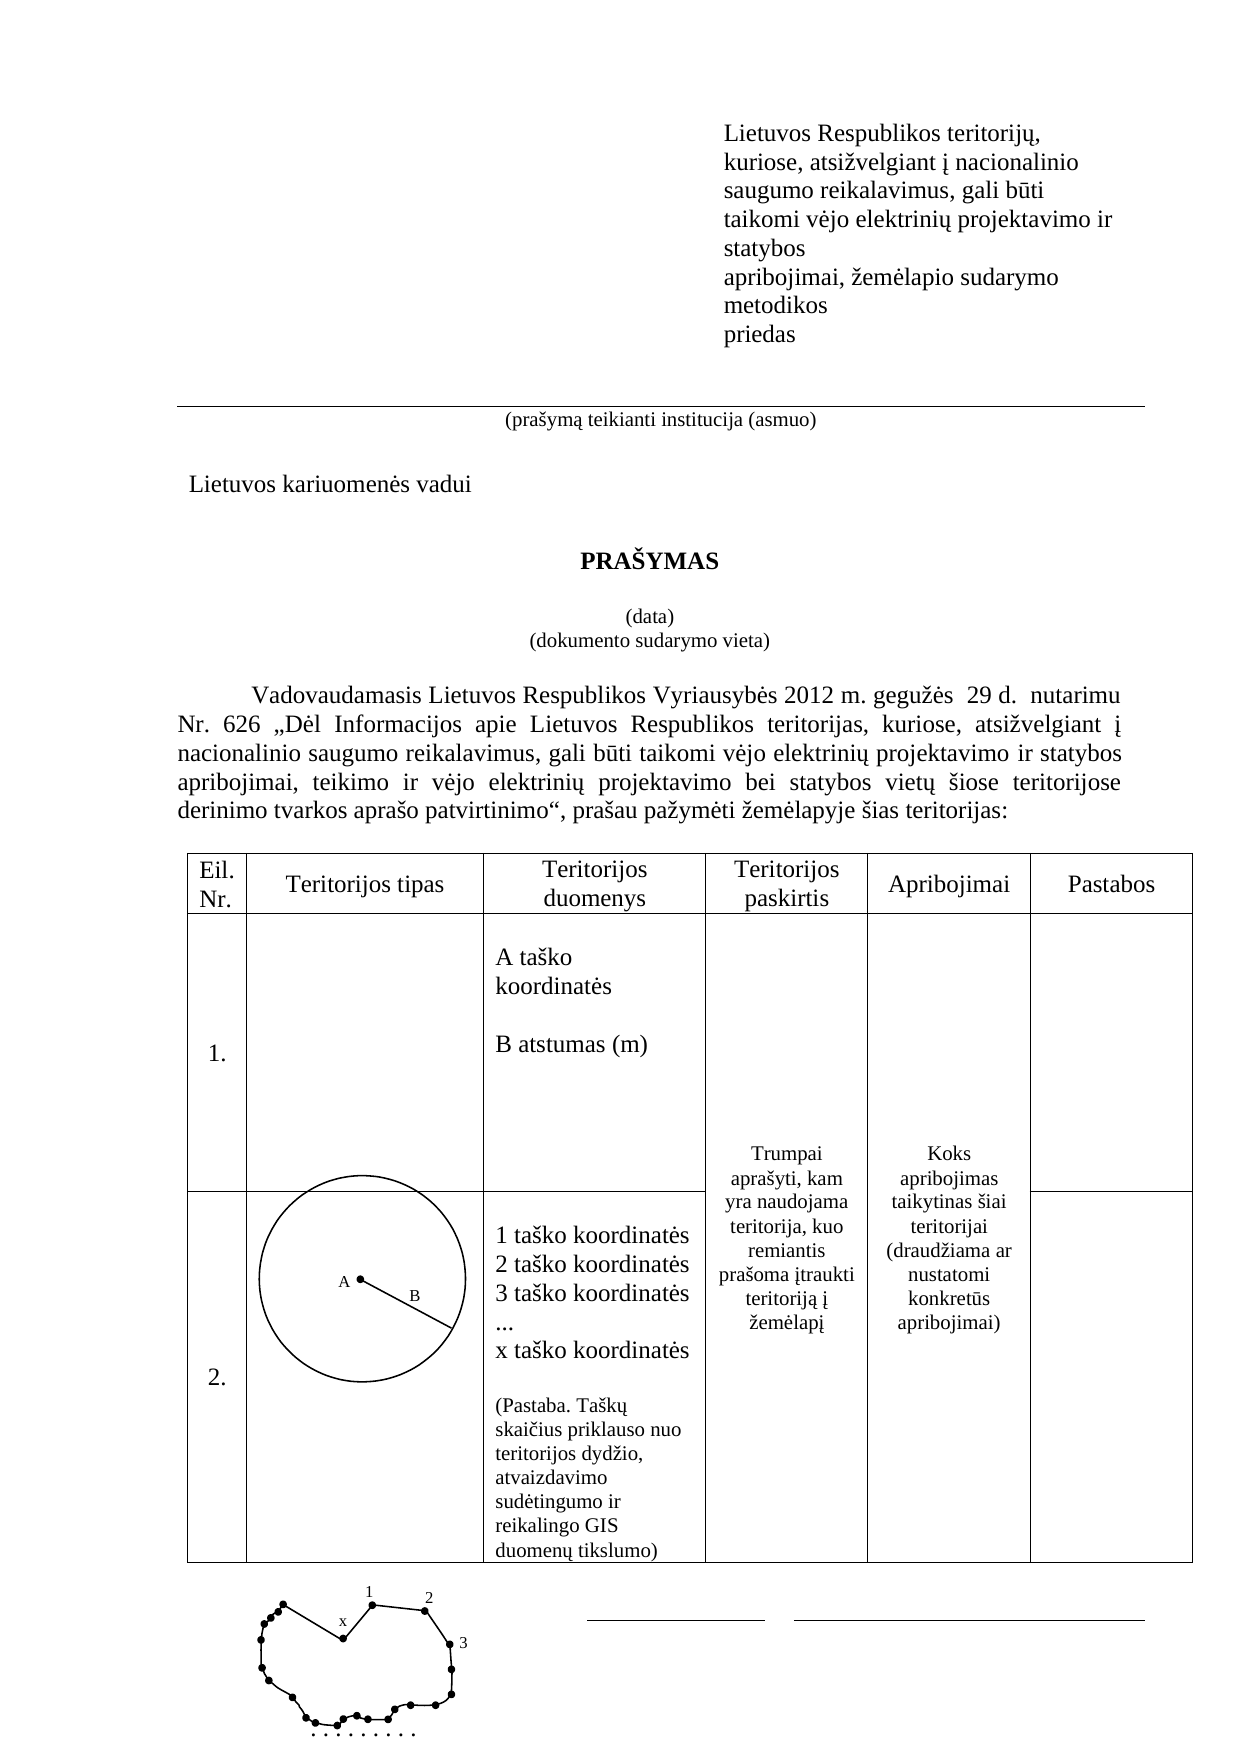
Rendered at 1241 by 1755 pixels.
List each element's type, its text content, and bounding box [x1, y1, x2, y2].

text apribojimai, žemėlapio sudarymo metodikos [723, 262, 1122, 319]
table_cell 2. [188, 1192, 246, 1562]
table_header Teritorijos paskirtis [706, 854, 867, 913]
table_cell [247, 1192, 483, 1562]
table_header Pastabos [1031, 854, 1192, 913]
table_cell [247, 914, 483, 1191]
table_cell A taško koordinatės B atstumas (m) [484, 914, 705, 1191]
text kuriose, atsižvelgiant į nacionalinio saugumo reikalavimus, gali būti taikomi vėjo elektrinių projektavimo ir statybos [723, 147, 1122, 262]
table_header [794, 1591, 1145, 1620]
text Lietuvos Respublikos teritorijų, [723, 118, 1122, 147]
table_cell [1031, 1192, 1192, 1562]
text Vadovaudamasis Lietuvos Respublikos Vyriausybės 2012 m. gegužės 29 d. nutarimu Nr. 626 „Dėl Informacijos apie Lietuvos Respublikos teritorijas, kuriose, atsižvelgiant į nacionalinio saugumo reikalavimus, gali būti taikomi vėjo elektrinių projektavimo ir statybos apribojimai, teikimo ir vėjo elektrinių projektavimo bei statybos vietų šiose teritorijose derinimo tvarkos aprašo patvirtinimo“, prašau pažymėti žemėlapyje šias teritorijas: [177, 680, 1122, 824]
text PRAŠYMAS [177, 546, 1122, 575]
table_header [177, 377, 1145, 406]
table_header [587, 1591, 765, 1620]
table_header Teritorijos duomenys [484, 854, 705, 913]
text (data) [177, 603, 1122, 628]
table_cell 1. [188, 914, 246, 1191]
table_header [765, 1591, 794, 1620]
table_header Eil. Nr. [188, 854, 246, 913]
text priedas [723, 319, 1122, 348]
table_cell Koks apribojimas taikytinas šiai teritorijai (draudžiama ar nustatomi konkretūs apribojimai) [868, 914, 1030, 1562]
table_cell (prašymą teikianti institucija (asmuo) [177, 407, 1145, 431]
table_cell Trumpai aprašyti, kam yra naudojama teritorija, kuo remiantis prašoma įtraukti teritoriją į žemėlapį [706, 914, 867, 1562]
table_cell [1031, 914, 1192, 1191]
table_cell 1 taško koordinatės 2 taško koordinatės 3 taško koordinatės ... x taško koordinatės (Pastaba. Taškų skaičius priklauso nuo teritorijos dydžio, atvaizdavimo sudėtingumo ir reikalingo GIS duomenų tikslumo) [484, 1192, 705, 1562]
table_header Teritorijos tipas [247, 854, 483, 913]
table_header Apribojimai [868, 854, 1030, 913]
text (dokumento sudarymo vieta) [177, 628, 1122, 652]
table_header Lietuvos kariuomenės vadui [177, 469, 498, 517]
